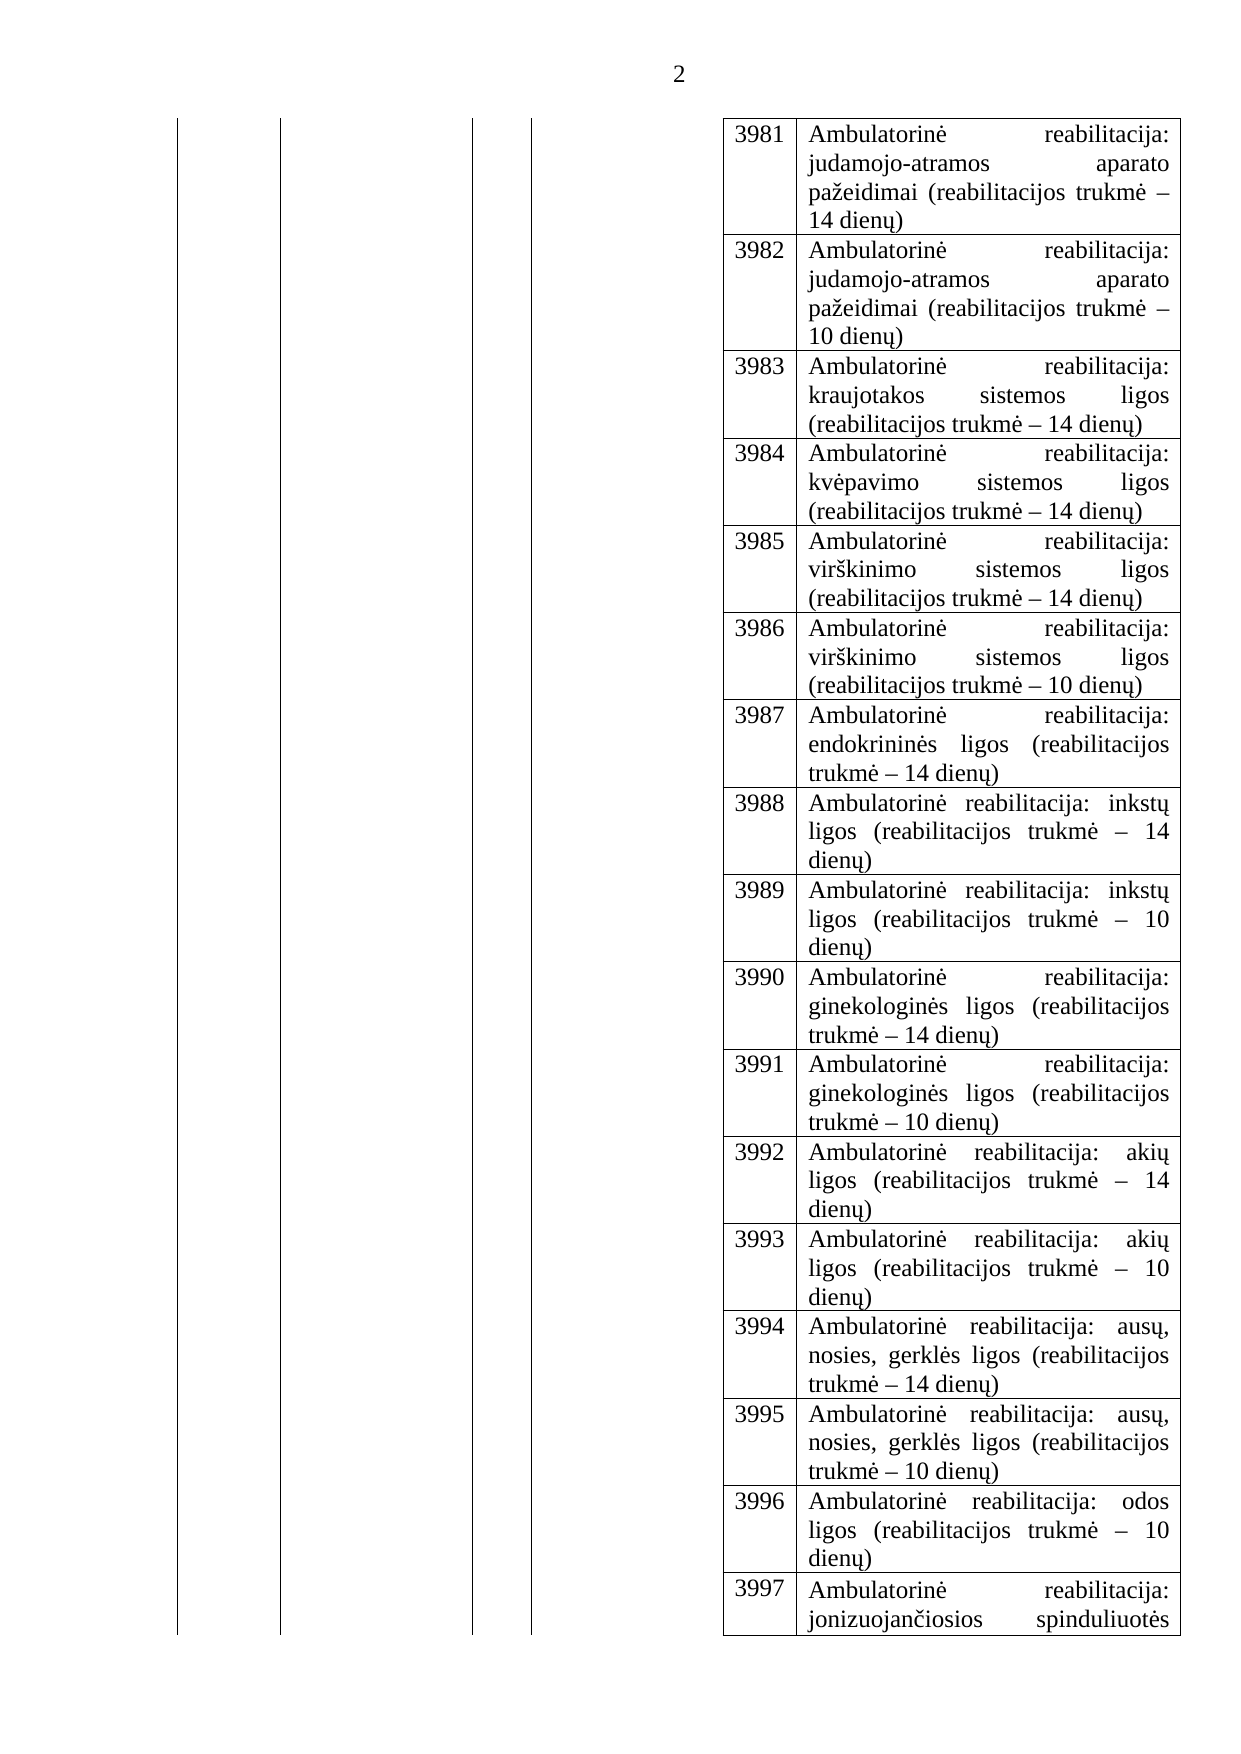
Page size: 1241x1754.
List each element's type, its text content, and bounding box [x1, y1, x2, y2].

table_cell [281, 699, 472, 787]
table_cell [473, 874, 531, 961]
table_cell 3996 [724, 1486, 796, 1572]
table_cell [178, 1136, 280, 1223]
table_cell [178, 1223, 280, 1310]
table_cell [473, 1485, 531, 1572]
table_cell Ambulatorinė reabilitacija: kvėpavimo sistemos ligos (reabilitacijos trukmė – 14 dienų) [797, 439, 1180, 525]
table_cell [178, 525, 280, 612]
table_cell [281, 438, 472, 525]
table_cell [281, 118, 472, 234]
table_cell [281, 961, 472, 1048]
table_cell [532, 350, 723, 437]
table_cell [178, 118, 280, 234]
table_cell [178, 1572, 280, 1635]
table_cell [532, 1485, 723, 1572]
table_cell [532, 699, 723, 787]
table_cell [178, 961, 280, 1048]
table_cell Ambulatorinė reabilitacija: akių ligos (reabilitacijos trukmė – 10 dienų) [797, 1224, 1180, 1310]
table_cell [281, 1398, 472, 1485]
table_cell [178, 1310, 280, 1398]
table_cell [473, 1049, 531, 1136]
table_cell [473, 350, 531, 437]
table_cell [281, 1223, 472, 1310]
table_cell [473, 438, 531, 525]
table_cell [178, 612, 280, 699]
table_cell 3990 [724, 962, 796, 1048]
table_cell [532, 1398, 723, 1485]
table_cell Ambulatorinė reabilitacija: judamojo-atramos aparato pažeidimai (reabilitacijos trukmė – 14 dienų) [797, 119, 1180, 234]
table_cell [281, 234, 472, 350]
table_cell [532, 118, 723, 234]
table_cell 3983 [724, 351, 796, 437]
table_cell 3995 [724, 1399, 796, 1485]
table_cell Ambulatorinė reabilitacija: akių ligos (reabilitacijos trukmė – 14 dienų) [797, 1137, 1180, 1223]
table_cell Ambulatorinė reabilitacija: ausų, nosies, gerklės ligos (reabilitacijos trukmė – 10 dienų) [797, 1399, 1180, 1485]
table_cell [532, 234, 723, 350]
table_cell [178, 1485, 280, 1572]
table_cell Ambulatorinė reabilitacija: kraujotakos sistemos ligos (reabilitacijos trukmė – 14 dienų) [797, 351, 1180, 437]
table_cell [473, 1136, 531, 1223]
table_cell [532, 1572, 723, 1635]
table_cell [532, 1136, 723, 1223]
table_cell [532, 1310, 723, 1398]
table_cell [178, 699, 280, 787]
table_cell 3993 [724, 1224, 796, 1310]
table_cell 3985 [724, 526, 796, 612]
table_cell Ambulatorinė reabilitacija: odos ligos (reabilitacijos trukmė – 10 dienų) [797, 1486, 1180, 1572]
table_cell [281, 1310, 472, 1398]
table_cell [473, 118, 531, 234]
table_cell [532, 961, 723, 1048]
table_cell 3986 [724, 613, 796, 699]
table_cell [532, 525, 723, 612]
table_cell [178, 874, 280, 961]
table_cell 3989 [724, 875, 796, 961]
table_cell [281, 350, 472, 437]
table_cell [473, 1310, 531, 1398]
table_cell 3982 [724, 235, 796, 350]
table_cell Ambulatorinė reabilitacija: jonizuojančiosios spinduliuotės [797, 1573, 1180, 1635]
table_cell Ambulatorinė reabilitacija: judamojo-atramos aparato pažeidimai (reabilitacijos trukmė – 10 dienų) [797, 235, 1180, 350]
table_cell 3991 [724, 1050, 796, 1136]
table_cell Ambulatorinė reabilitacija: inkstų ligos (reabilitacijos trukmė – 10 dienų) [797, 875, 1180, 961]
table_cell 3988 [724, 788, 796, 874]
table_cell 3992 [724, 1137, 796, 1223]
table_cell 3981 [724, 119, 796, 234]
table_cell Ambulatorinė reabilitacija: virškinimo sistemos ligos (reabilitacijos trukmė – 14 dienų) [797, 526, 1180, 612]
table_cell [281, 1485, 472, 1572]
table_cell 3994 [724, 1311, 796, 1398]
table_cell [281, 874, 472, 961]
table_cell [281, 1136, 472, 1223]
table_cell Ambulatorinė reabilitacija: inkstų ligos (reabilitacijos trukmė – 14 dienų) [797, 788, 1180, 874]
table_cell [473, 961, 531, 1048]
table_cell [473, 234, 531, 350]
table_cell [532, 438, 723, 525]
table_cell Ambulatorinė reabilitacija: ginekologinės ligos (reabilitacijos trukmė – 10 dienų) [797, 1050, 1180, 1136]
table_cell [473, 787, 531, 874]
table_cell [473, 699, 531, 787]
table_cell [178, 787, 280, 874]
table_cell [281, 1572, 472, 1635]
table_cell [178, 438, 280, 525]
table_cell [178, 234, 280, 350]
table_cell [178, 1049, 280, 1136]
table_cell Ambulatorinė reabilitacija: virškinimo sistemos ligos (reabilitacijos trukmė – 10 dienų) [797, 613, 1180, 699]
table_cell 3987 [724, 700, 796, 787]
table_cell [532, 874, 723, 961]
table_cell [532, 612, 723, 699]
table_cell 3984 [724, 439, 796, 525]
table_cell [473, 1572, 531, 1635]
table_cell [178, 350, 280, 437]
table_cell [532, 787, 723, 874]
table_cell 3997 [724, 1573, 796, 1635]
table_cell [473, 612, 531, 699]
table_cell Ambulatorinė reabilitacija: ginekologinės ligos (reabilitacijos trukmė – 14 dienų) [797, 962, 1180, 1048]
table_cell [281, 1049, 472, 1136]
table_cell Ambulatorinė reabilitacija: endokrininės ligos (reabilitacijos trukmė – 14 dienų) [797, 700, 1180, 787]
table_cell [281, 525, 472, 612]
table_cell [178, 1398, 280, 1485]
table_cell [281, 787, 472, 874]
table_cell [473, 1223, 531, 1310]
table_cell [281, 612, 472, 699]
table_cell [473, 1398, 531, 1485]
table_cell [473, 525, 531, 612]
table_cell [532, 1049, 723, 1136]
table_cell [532, 1223, 723, 1310]
table_cell Ambulatorinė reabilitacija: ausų, nosies, gerklės ligos (reabilitacijos trukmė – 14 dienų) [797, 1311, 1180, 1398]
